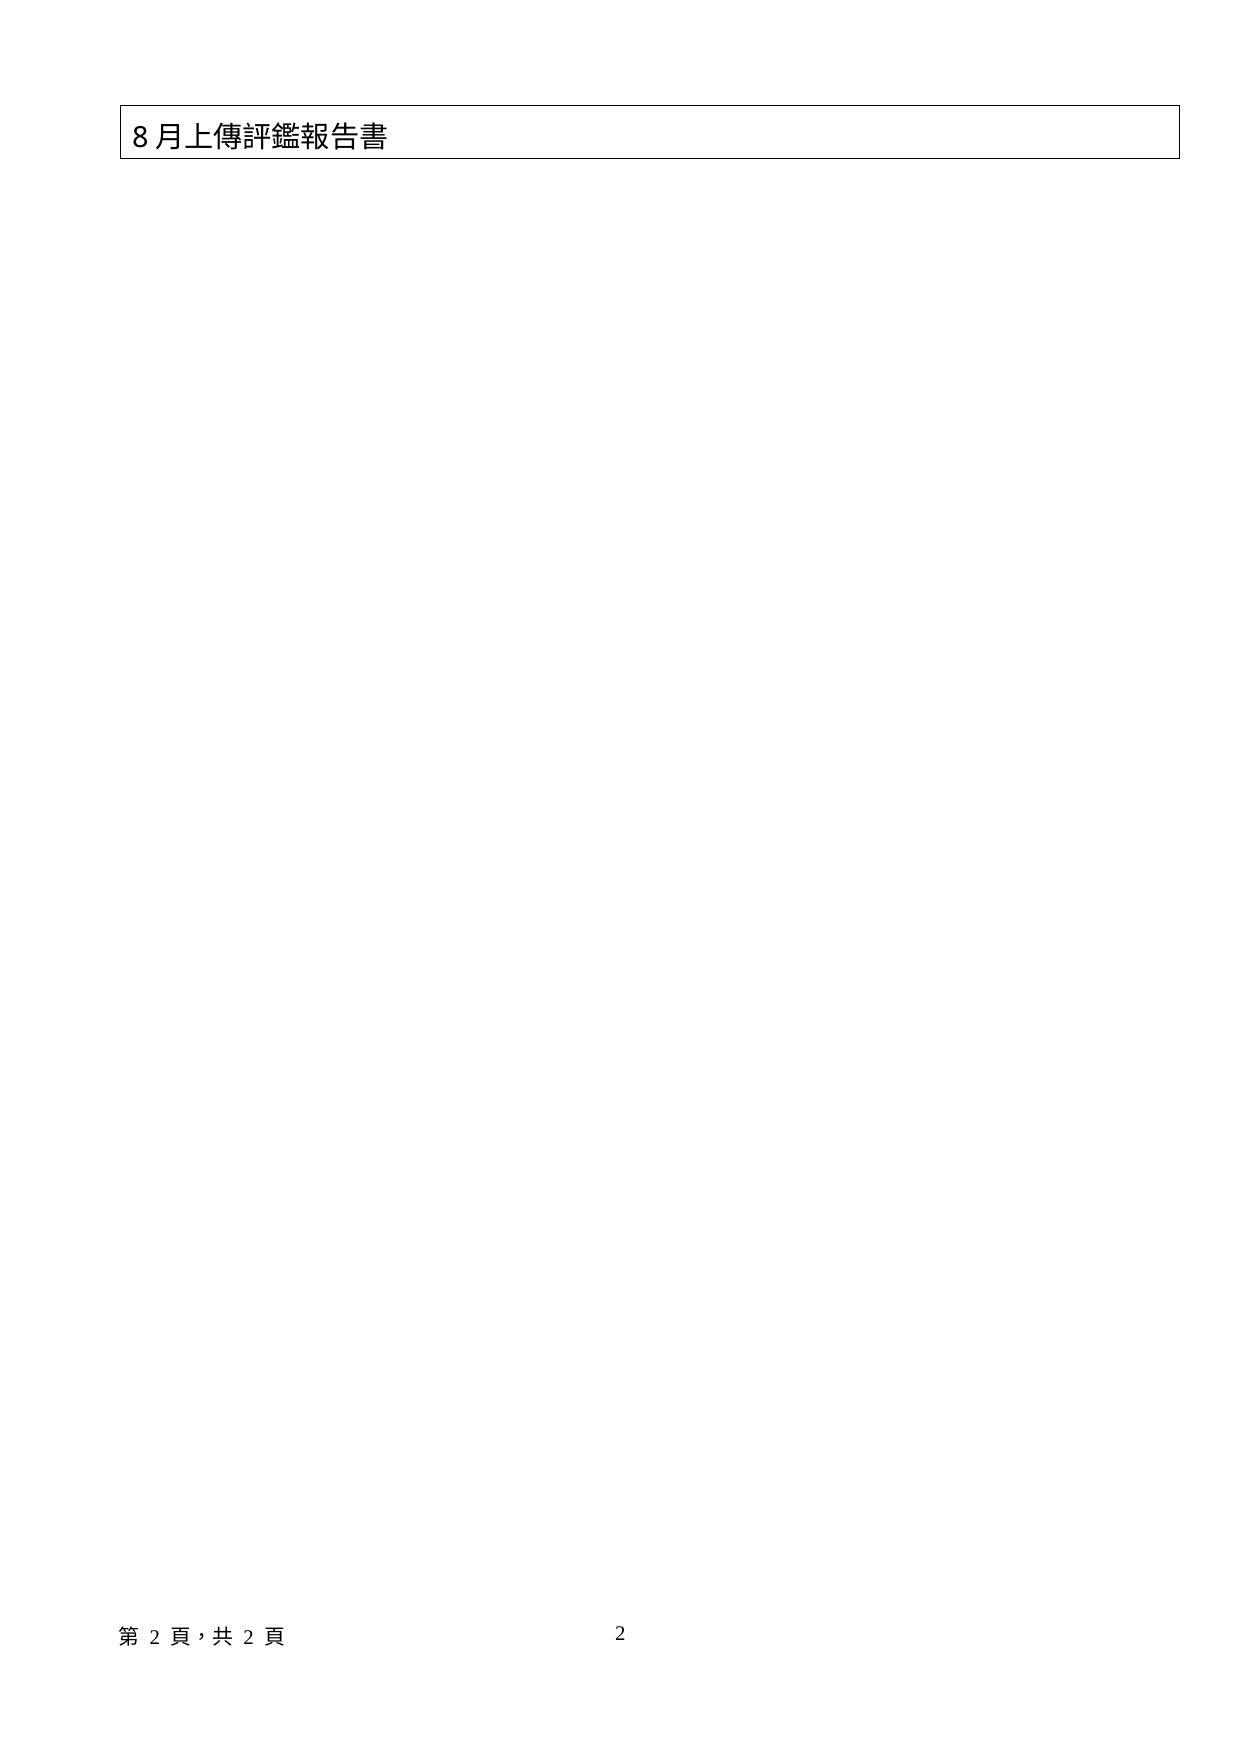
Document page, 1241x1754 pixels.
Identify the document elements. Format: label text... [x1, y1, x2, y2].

table_cell 8月上傳評鑑報告書 [121, 106, 1179, 158]
